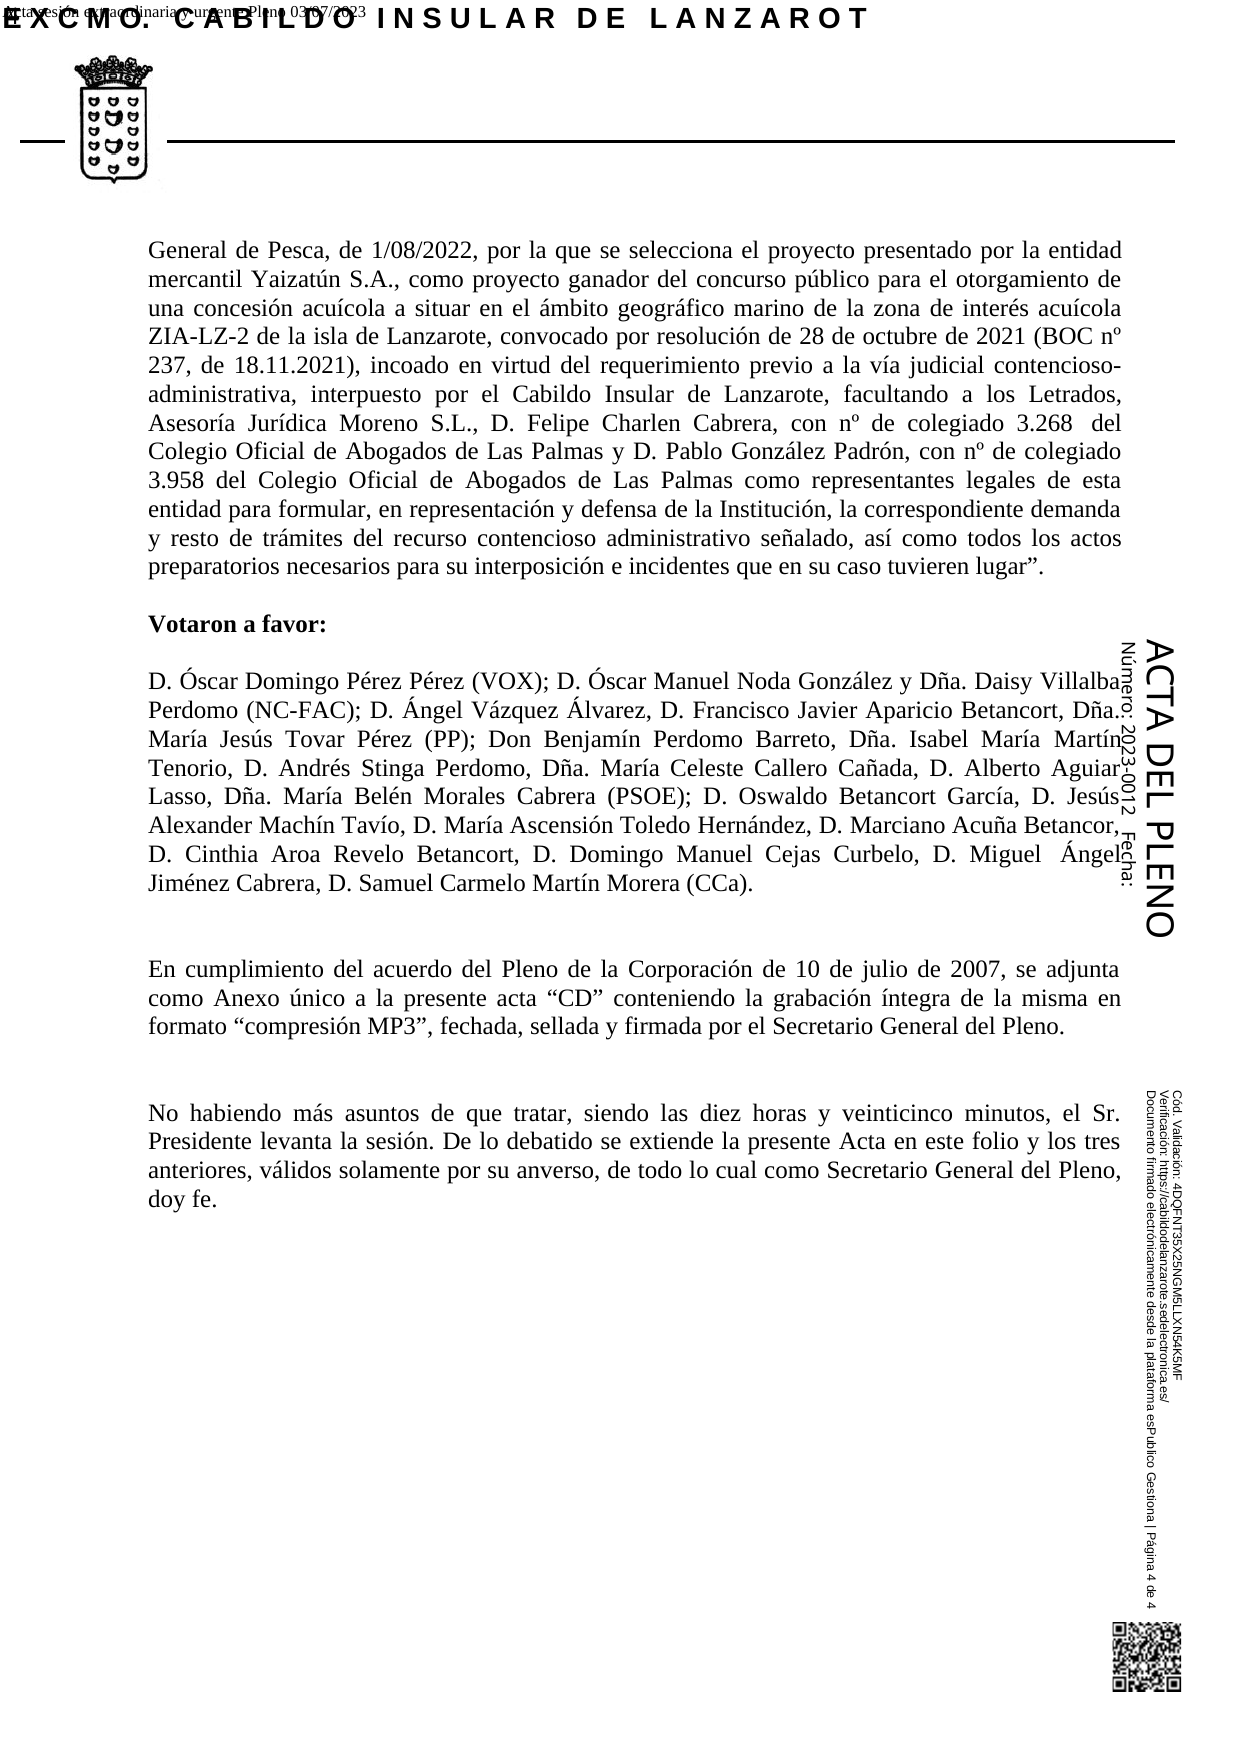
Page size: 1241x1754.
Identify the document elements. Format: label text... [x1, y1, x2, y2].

text D. Óscar Domingo Pérez Pérez (VOX); D. Óscar Manuel Noda González y Dña. Daisy Villalba Perdomo (NC-FAC); D. Ángel Vázquez Álvarez, D. Francisco Javier Aparicio Betancort, Dña. María Jesús Tovar Pérez (PP); Don Benjamín Perdomo Barreto, Dña. Isabel María Martín Tenorio, D. Andrés Stinga Perdomo, Dña. María Celeste Callero Cañada, D. Alberto Aguiar Lasso, Dña. María Belén Morales Cabrera (PSOE); D. Oswaldo Betancort García, D. Jesús Alexander Machín Tavío, D. María Ascensión Toledo Hernández, D. Marciano Acuña Betancor, [148, 666, 1122, 839]
text General de Pesca, de 1/08/2022, por la que se selecciona el proyecto presentado por la entidad mercantil Yaizatún S.A., como proyecto ganador del concurso público para el otorgamiento de una concesión acuícola a situar en el ámbito geográfico marino de la zona de interés acuícola ZIA-LZ-2 de la isla de Lanzarote, convocado por resolución de 28 de octubre de 2021 (BOC nº 237, de 18.11.2021), incoado en virtud del requerimiento previo a la vía judicial contencioso- administrativa, interpuesto por el Cabildo Insular de Lanzarote, facultando a los Letrados, Asesoría Jurídica Moreno S.L., D. Felipe Charlen Cabrera, con nº de colegiado 3.268 del Colegio Oficial de Abogados de Las Palmas y D. Pablo González Padrón, con nº de colegiado 3.958 del Colegio Oficial de Abogados de Las Palmas como representantes legales de esta entidad para formular, en representación y defensa de la Institución, la correspondiente demanda y resto de trámites del recurso contencioso administrativo señalado, así como todos los actos preparatorios necesarios para su interposición e incidentes que en su caso tuvieren lugar”. [148, 235, 1123, 580]
picture [1112, 1622, 1182, 1692]
text D. Cinthia Aroa Revelo Betancort, D. Domingo Manuel Cejas Curbelo, D. Miguel Ángel Jiménez Cabrera, D. Samuel Carmelo Martín Morera (CCa). [148, 839, 1122, 896]
text En cumplimiento del acuerdo del Pleno de la Corporación de 10 de julio de 2007, se adjunta como Anexo único a la presente acta “CD” conteniendo la grabación íntegra de la misma en formato “compresión MP3”, fechada, sellada y firmada por el Secretario General del Pleno. [148, 954, 1122, 1040]
text Número: 2023-0012 Fecha: 02/08/2023 [1117, 641, 1140, 984]
picture [65, 39, 167, 193]
text Documento firmado electrónicamente desde la plataforma esPublico Gestiona | Página 4 de 4 [1145, 1090, 1158, 1611]
text Verificación: https://cabildodelanzarote.sedelectronica.es/ [1158, 1090, 1171, 1611]
text Cód. Validación: 4DQFNT35X25NGM5LLXN54K5MF [1171, 1090, 1184, 1611]
text ACTA DEL PLENO [1140, 639, 1183, 984]
text No habiendo más asuntos de que tratar, siendo las diez horas y veinticinco minutos, el Sr. Presidente levanta la sesión. De lo debatido se extiende la presente Acta en este folio y los tres anteriores, válidos solamente por su anverso, de todo lo cual como Secretario General del Pleno, doy fe. [148, 1098, 1122, 1213]
subtitle Votaron a favor: [148, 609, 1192, 638]
